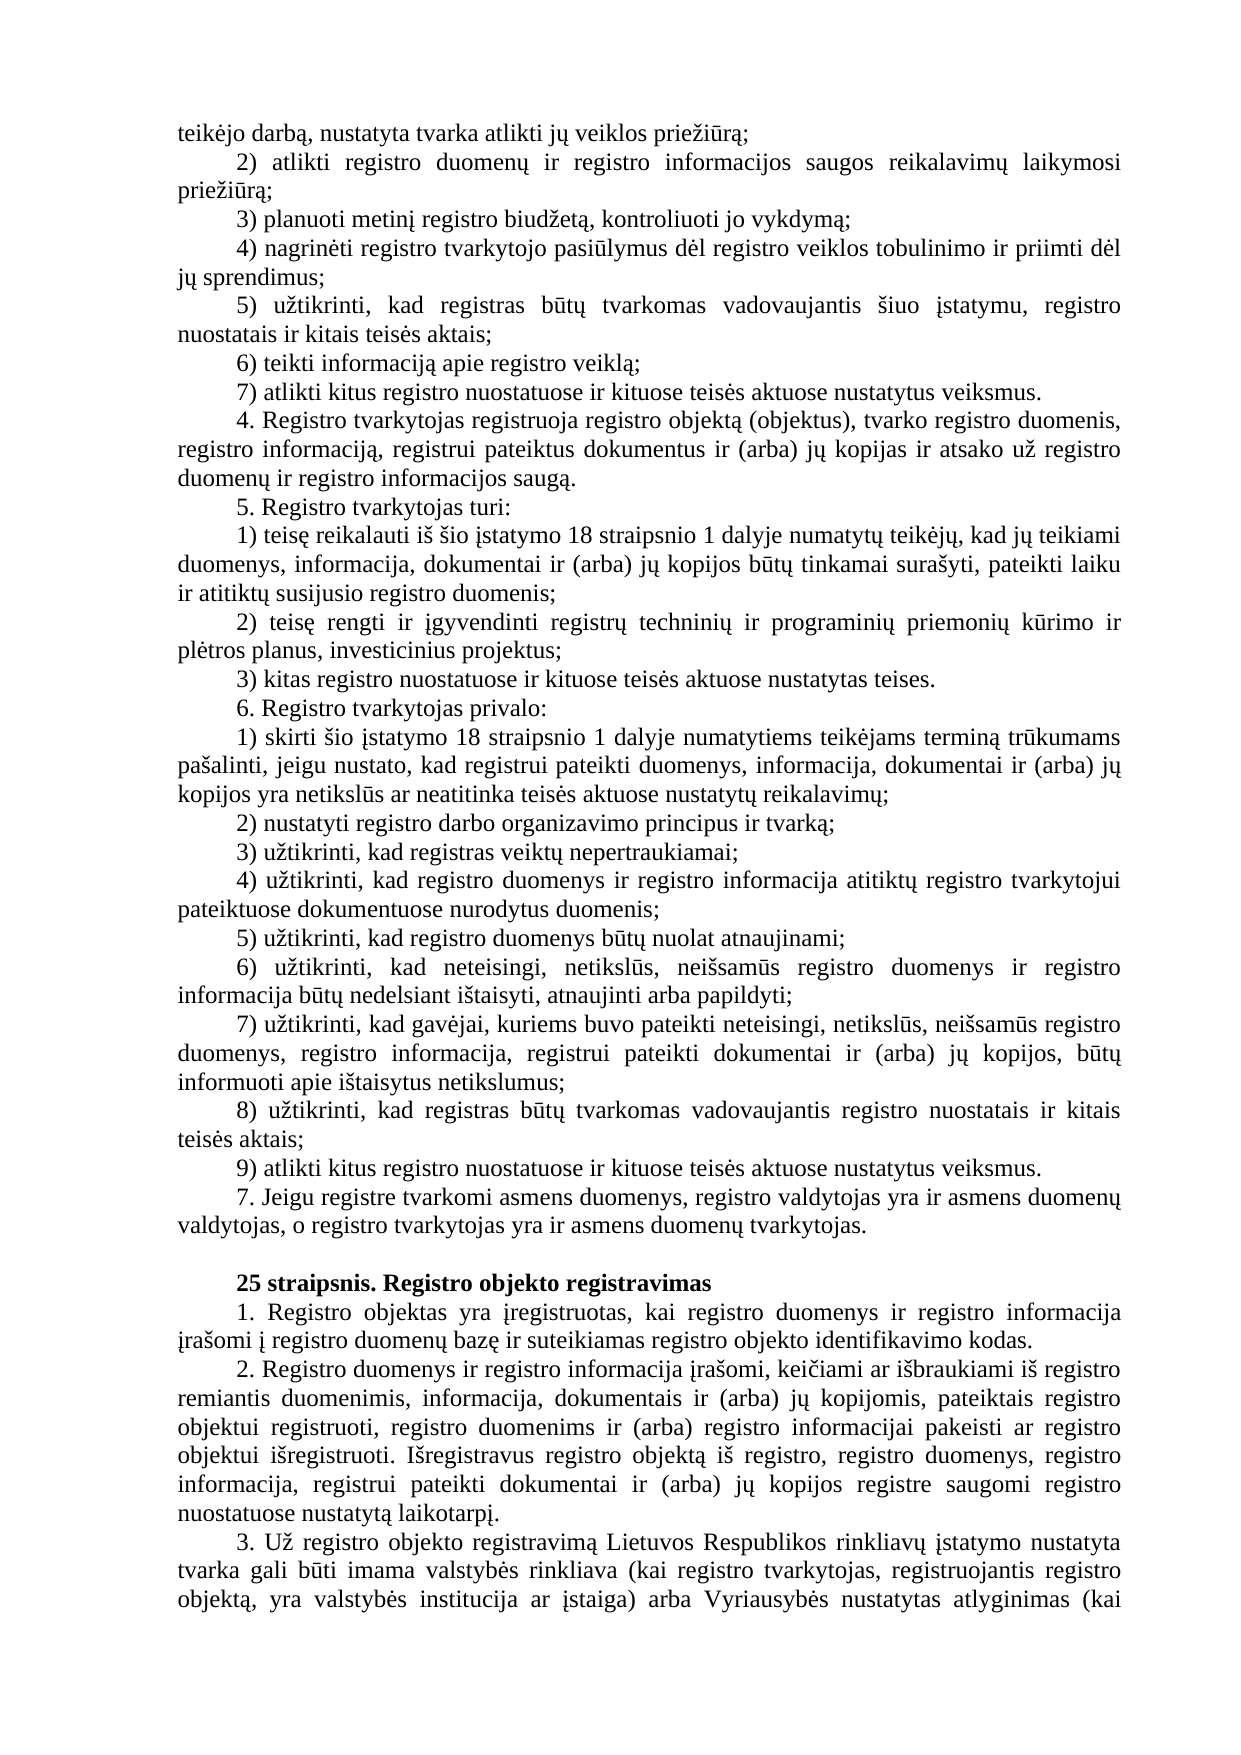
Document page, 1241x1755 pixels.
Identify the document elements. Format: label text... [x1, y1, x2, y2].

text 4) užtikrinti, kad registro duomenys ir registro informacija atitiktų registro tvarkytojui pateiktuose dokumentuose nurodytus duomenis; [177, 866, 1122, 923]
text 7. Jeigu registre tvarkomi asmens duomenys, registro valdytojas yra ir asmens duomenų valdytojas, o registro tvarkytojas yra ir asmens duomenų tvarkytojas. [177, 1182, 1122, 1239]
text 1. Registro objektas yra įregistruotas, kai registro duomenys ir registro informacija įrašomi į registro duomenų bazę ir suteikiamas registro objekto identifikavimo kodas. [177, 1297, 1122, 1354]
text 5) užtikrinti, kad registro duomenys būtų nuolat atnaujinami; [177, 923, 1122, 952]
text 8) užtikrinti, kad registras būtų tvarkomas vadovaujantis registro nuostatais ir kitais teisės aktais; [177, 1096, 1122, 1153]
text 7) užtikrinti, kad gavėjai, kuriems buvo pateikti neteisingi, netikslūs, neišsamūs registro duomenys, registro informacija, registrui pateikti dokumentai ir (arba) jų kopijos, būtų informuoti apie ištaisytus netikslumus; [177, 1009, 1122, 1096]
text 5. Registro tvarkytojas turi: [177, 492, 1122, 521]
text 7) atlikti kitus registro nuostatuose ir kituose teisės aktuose nustatytus veiksmus. [177, 377, 1122, 406]
text 25 straipsnis. Registro objekto registravimas [177, 1268, 1122, 1297]
text 2) nustatyti registro darbo organizavimo principus ir tvarką; [177, 808, 1122, 837]
text 2) teisę rengti ir įgyvendinti registrų techninių ir programinių priemonių kūrimo ir plėtros planus, investicinius projektus; [177, 607, 1122, 664]
text 6. Registro tvarkytojas privalo: [177, 693, 1122, 722]
text 3) kitas registro nuostatuose ir kituose teisės aktuose nustatytas teises. [177, 664, 1122, 693]
text 4. Registro tvarkytojas registruoja registro objektą (objektus), tvarko registro duomenis, registro informaciją, registrui pateiktus dokumentus ir (arba) jų kopijas ir atsako už registro duomenų ir registro informacijos saugą. [177, 406, 1122, 492]
text 4) nagrinėti registro tvarkytojo pasiūlymus dėl registro veiklos tobulinimo ir priimti dėl jų sprendimus; [177, 233, 1122, 291]
text 6) užtikrinti, kad neteisingi, netikslūs, neišsamūs registro duomenys ir registro informacija būtų nedelsiant ištaisyti, atnaujinti arba papildyti; [177, 952, 1122, 1009]
text 3) planuoti metinį registro biudžetą, kontroliuoti jo vykdymą; [177, 204, 1122, 233]
text 3) užtikrinti, kad registras veiktų nepertraukiamai; [177, 837, 1122, 866]
text 1) skirti šio įstatymo 18 straipsnio 1 dalyje numatytiems teikėjams terminą trūkumams pašalinti, jeigu nustato, kad registrui pateikti duomenys, informacija, dokumentai ir (arba) jų kopijos yra netikslūs ar neatitinka teisės aktuose nustatytų reikalavimų; [177, 722, 1122, 808]
text 1) teisę reikalauti iš šio įstatymo 18 straipsnio 1 dalyje numatytų teikėjų, kad jų teikiami duomenys, informacija, dokumentai ir (arba) jų kopijos būtų tinkamai surašyti, pateikti laiku ir atitiktų susijusio registro duomenis; [177, 521, 1122, 607]
text 9) atlikti kitus registro nuostatuose ir kituose teisės aktuose nustatytus veiksmus. [177, 1153, 1122, 1182]
text teikėjo darbą, nustatyta tvarka atlikti jų veiklos priežiūrą; [177, 118, 1122, 147]
text 3. Už registro objekto registravimą Lietuvos Respublikos rinkliavų įstatymo nustatyta tvarka gali būti imama valstybės rinkliava (kai registro tvarkytojas, registruojantis registro objektą, yra valstybės institucija ar įstaiga) arba Vyriausybės nustatytas atlyginimas (kai [177, 1527, 1122, 1613]
text 2) atlikti registro duomenų ir registro informacijos saugos reikalavimų laikymosi priežiūrą; [177, 147, 1122, 204]
text 5) užtikrinti, kad registras būtų tvarkomas vadovaujantis šiuo įstatymu, registro nuostatais ir kitais teisės aktais; [177, 291, 1122, 348]
text 2. Registro duomenys ir registro informacija įrašomi, keičiami ar išbraukiami iš registro remiantis duomenimis, informacija, dokumentais ir (arba) jų kopijomis, pateiktais registro objektui registruoti, registro duomenims ir (arba) registro informacijai pakeisti ar registro objektui išregistruoti. Išregistravus registro objektą iš registro, registro duomenys, registro informacija, registrui pateikti dokumentai ir (arba) jų kopijos registre saugomi registro nuostatuose nustatytą laikotarpį. [177, 1354, 1122, 1527]
text 6) teikti informaciją apie registro veiklą; [177, 348, 1122, 377]
